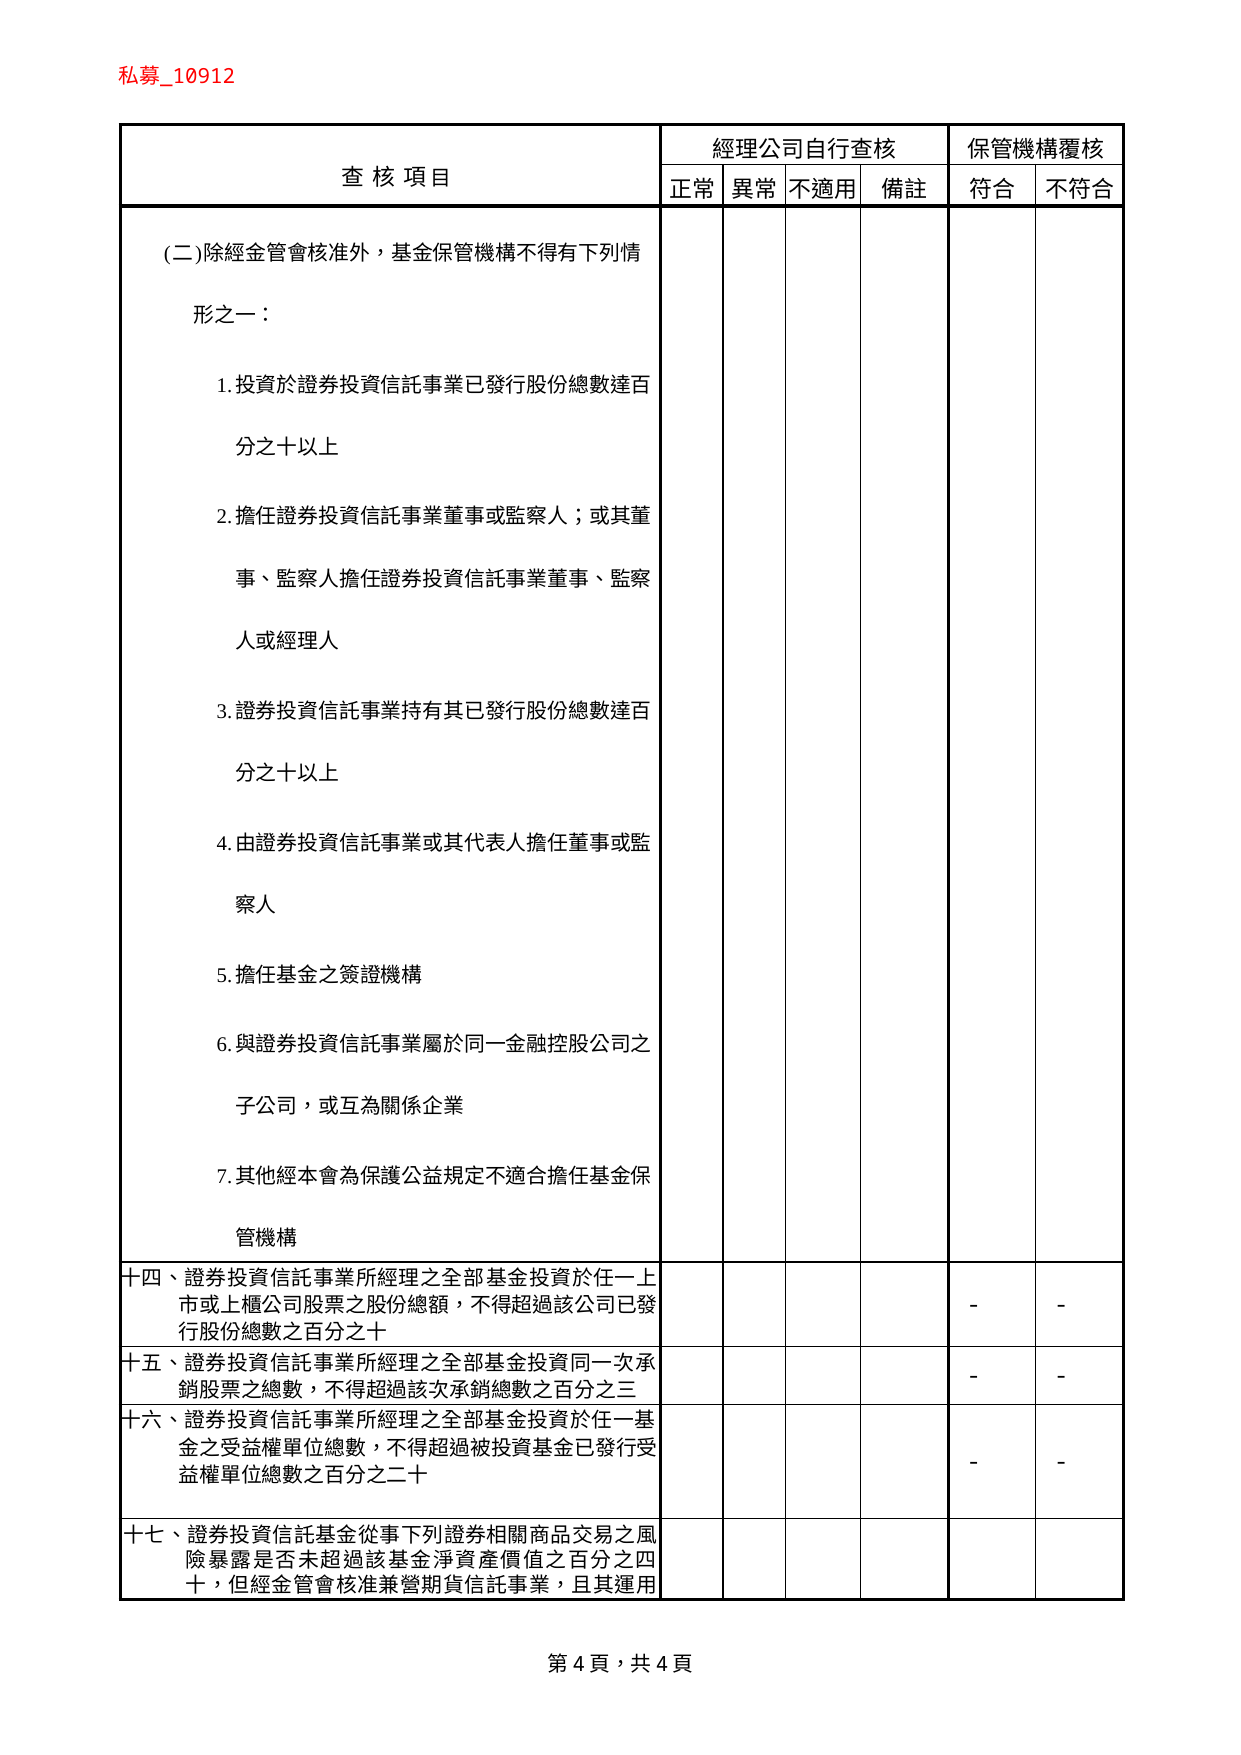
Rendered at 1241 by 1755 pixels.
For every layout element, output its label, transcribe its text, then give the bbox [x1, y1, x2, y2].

table_cell 十六、證券投資信託事業所經理之全部基金投資於任一基金之受益權單位總數，不得超過被投資基金已發行受益權單位總數之百分之二十 [122, 1405, 659, 1518]
table_cell [662, 1347, 722, 1404]
table_cell [786, 1347, 860, 1404]
table_cell 符合 [950, 165, 1035, 204]
table_cell [950, 1519, 1035, 1598]
table_cell [950, 208, 1035, 1261]
table_cell [662, 1405, 722, 1518]
table_cell [786, 208, 860, 1261]
table_cell [662, 208, 722, 1261]
table_cell [1036, 208, 1122, 1261]
table_cell [861, 208, 947, 1261]
table_header 查核項目 [122, 126, 659, 204]
table_cell [662, 1263, 722, 1346]
table_cell [786, 1519, 860, 1598]
table_cell 不適用 [786, 165, 860, 204]
table_cell 備註 [861, 165, 947, 204]
table_cell [662, 1519, 722, 1598]
table_cell - [950, 1347, 1035, 1404]
table_cell - [1036, 1405, 1122, 1518]
table_cell - [1036, 1347, 1122, 1404]
table_cell 十五、證券投資信託事業所經理之全部基金投資同一次承銷股票之總數，不得超過該次承銷總數之百分之三 [122, 1347, 659, 1404]
table_cell [724, 1263, 785, 1346]
table_cell [861, 1263, 947, 1346]
table_cell [724, 208, 785, 1261]
table_cell - [950, 1405, 1035, 1518]
table_cell (二)除經金管會核准外，基金保管機構不得有下列情形之一： 1.投資於證券投資信託事業已發行股份總數達百分之十以上 2.擔任證券投資信託事業董事或監察人；或其董事、監察人擔任證券投資信託事業董事、監察人或經理人 3.證券投資信託事業持有其已發行股份總數達百分之十以上 4.由證券投資信託事業或其代表人擔任董事或監察人 5.擔任基金之簽證機構 6.與證券投資信託事業屬於同一金融控股公司之子公司，或互為關係企業 7.其他經本會為保護公益規定不適合擔任基金保管機構 [122, 208, 659, 1261]
table_cell - [1036, 1263, 1122, 1346]
table_header 經理公司自行查核 [662, 126, 947, 164]
table_cell [724, 1347, 785, 1404]
table_cell 十七、證券投資信託基金從事下列證券相關商品交易之風險暴露是否未超過該基金淨資產價值之百分之四十，但經金管會核准兼營期貨信託事業，且其運用 [122, 1519, 659, 1598]
table_cell - [950, 1263, 1035, 1346]
table_cell 正常 [662, 165, 722, 204]
table_cell [724, 1405, 785, 1518]
table_cell [861, 1405, 947, 1518]
table_cell [1036, 1519, 1122, 1598]
table_cell 十四、證券投資信託事業所經理之全部基金投資於任一上市或上櫃公司股票之股份總額，不得超過該公司已發行股份總數之百分之十 [122, 1263, 659, 1346]
table_cell [724, 1519, 785, 1598]
table_cell 異常 [724, 165, 785, 204]
table_cell 不符合 [1036, 165, 1122, 204]
table_cell [786, 1405, 860, 1518]
table_cell [861, 1347, 947, 1404]
table_cell [786, 1263, 860, 1346]
table_cell [861, 1519, 947, 1598]
table_header 保管機構覆核 [950, 126, 1122, 164]
